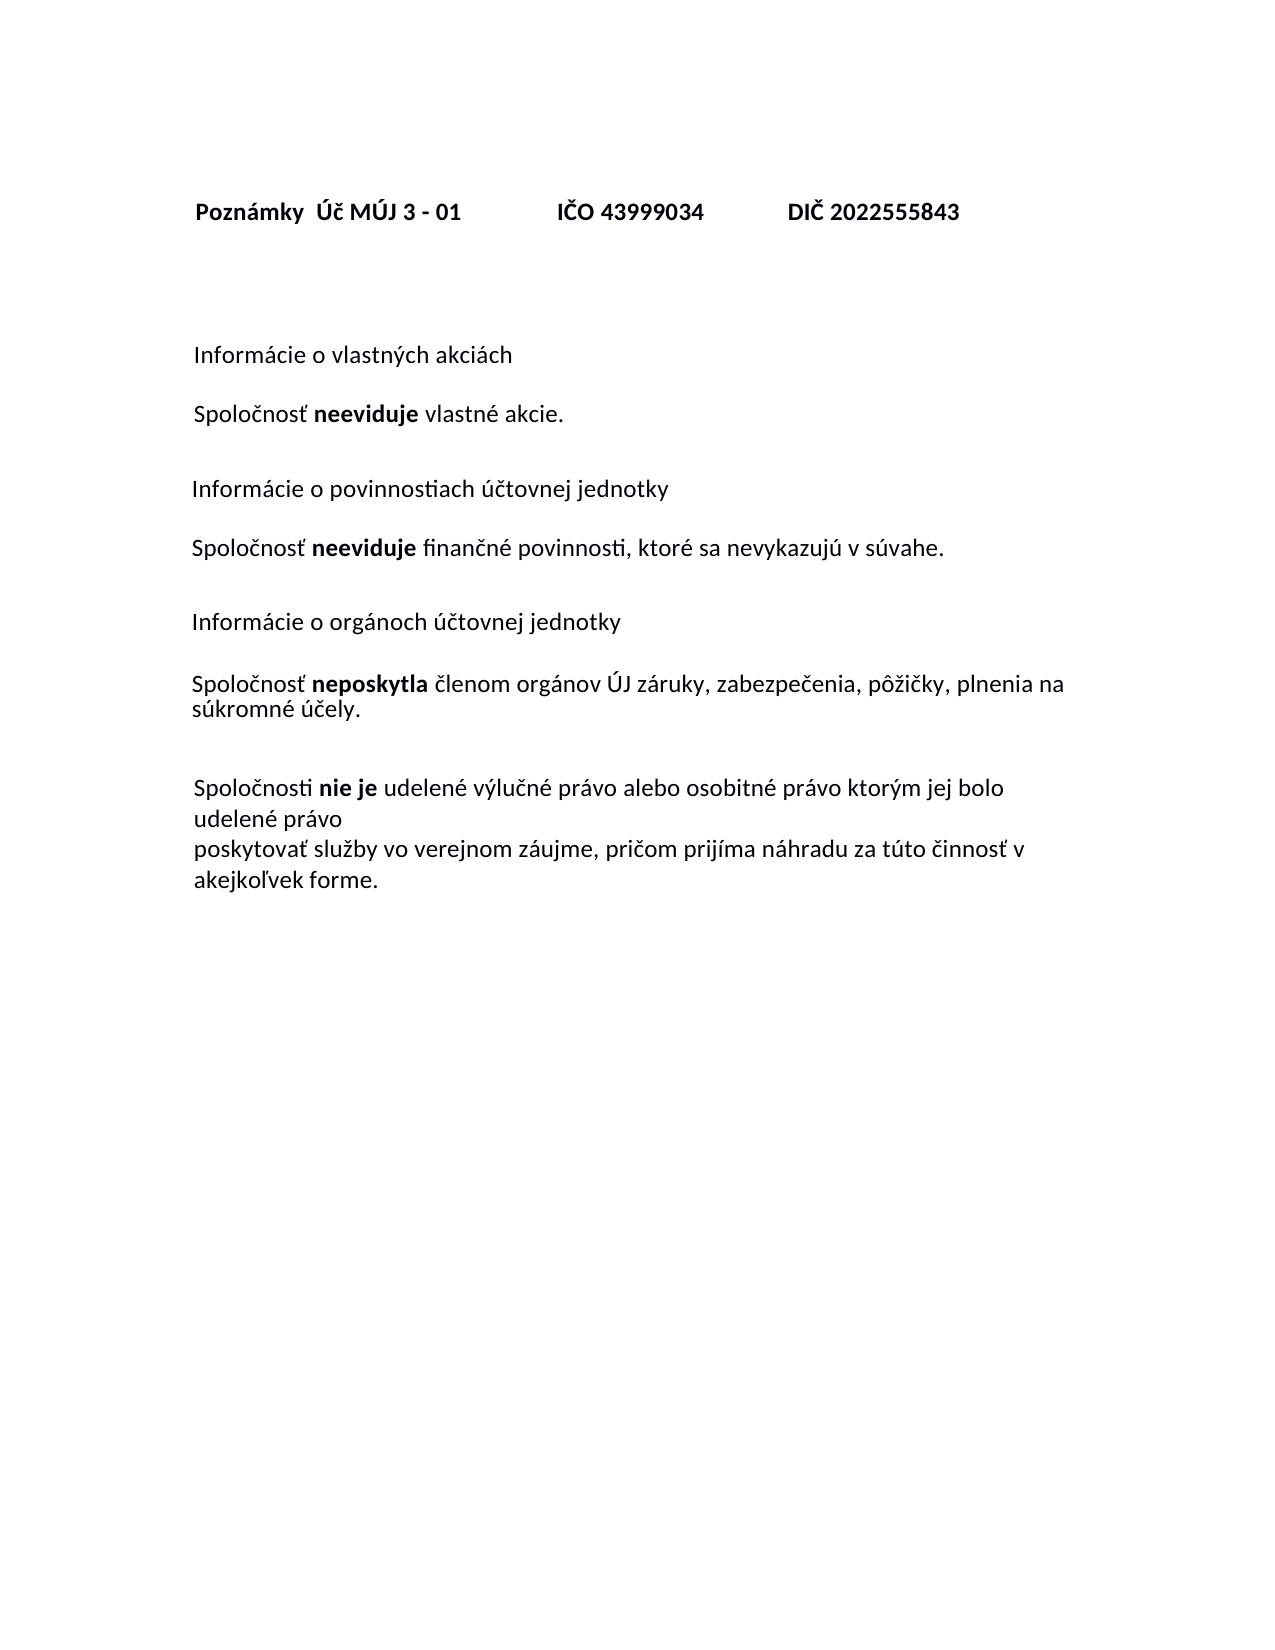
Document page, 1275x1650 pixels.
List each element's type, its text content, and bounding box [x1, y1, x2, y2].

text Informácie o vlastných akciách [194, 343, 1087, 368]
text Spoločnosť neeviduje vlastné akcie. [194, 402, 1087, 427]
text Spoločnosti nie je udelené výlučné právo alebo osobitné právo ktorým jej bolo udelené právo poskytovať služby vo verejnom záujme, pričom prijíma náhradu za túto činnosť v akejkoľvek forme. [194, 772, 1073, 894]
text Spoločnosť neeviduje finančné povinnosti, ktoré sa nevykazujú v súvahe. [192, 536, 1087, 561]
text Informácie o povinnostiach účtovnej jednotky [192, 477, 1087, 502]
text Spoločnosť neposkytla členom orgánov ÚJ záruky, zabezpečenia, pôžičky, plnenia na súkromné účely. [192, 672, 1087, 722]
text Poznámky Úč MÚJ 3 - 01 IČO 43999034 DIČ 2022555843 [195, 200, 1087, 225]
text Informácie o orgánoch účtovnej jednotky [192, 611, 1087, 636]
